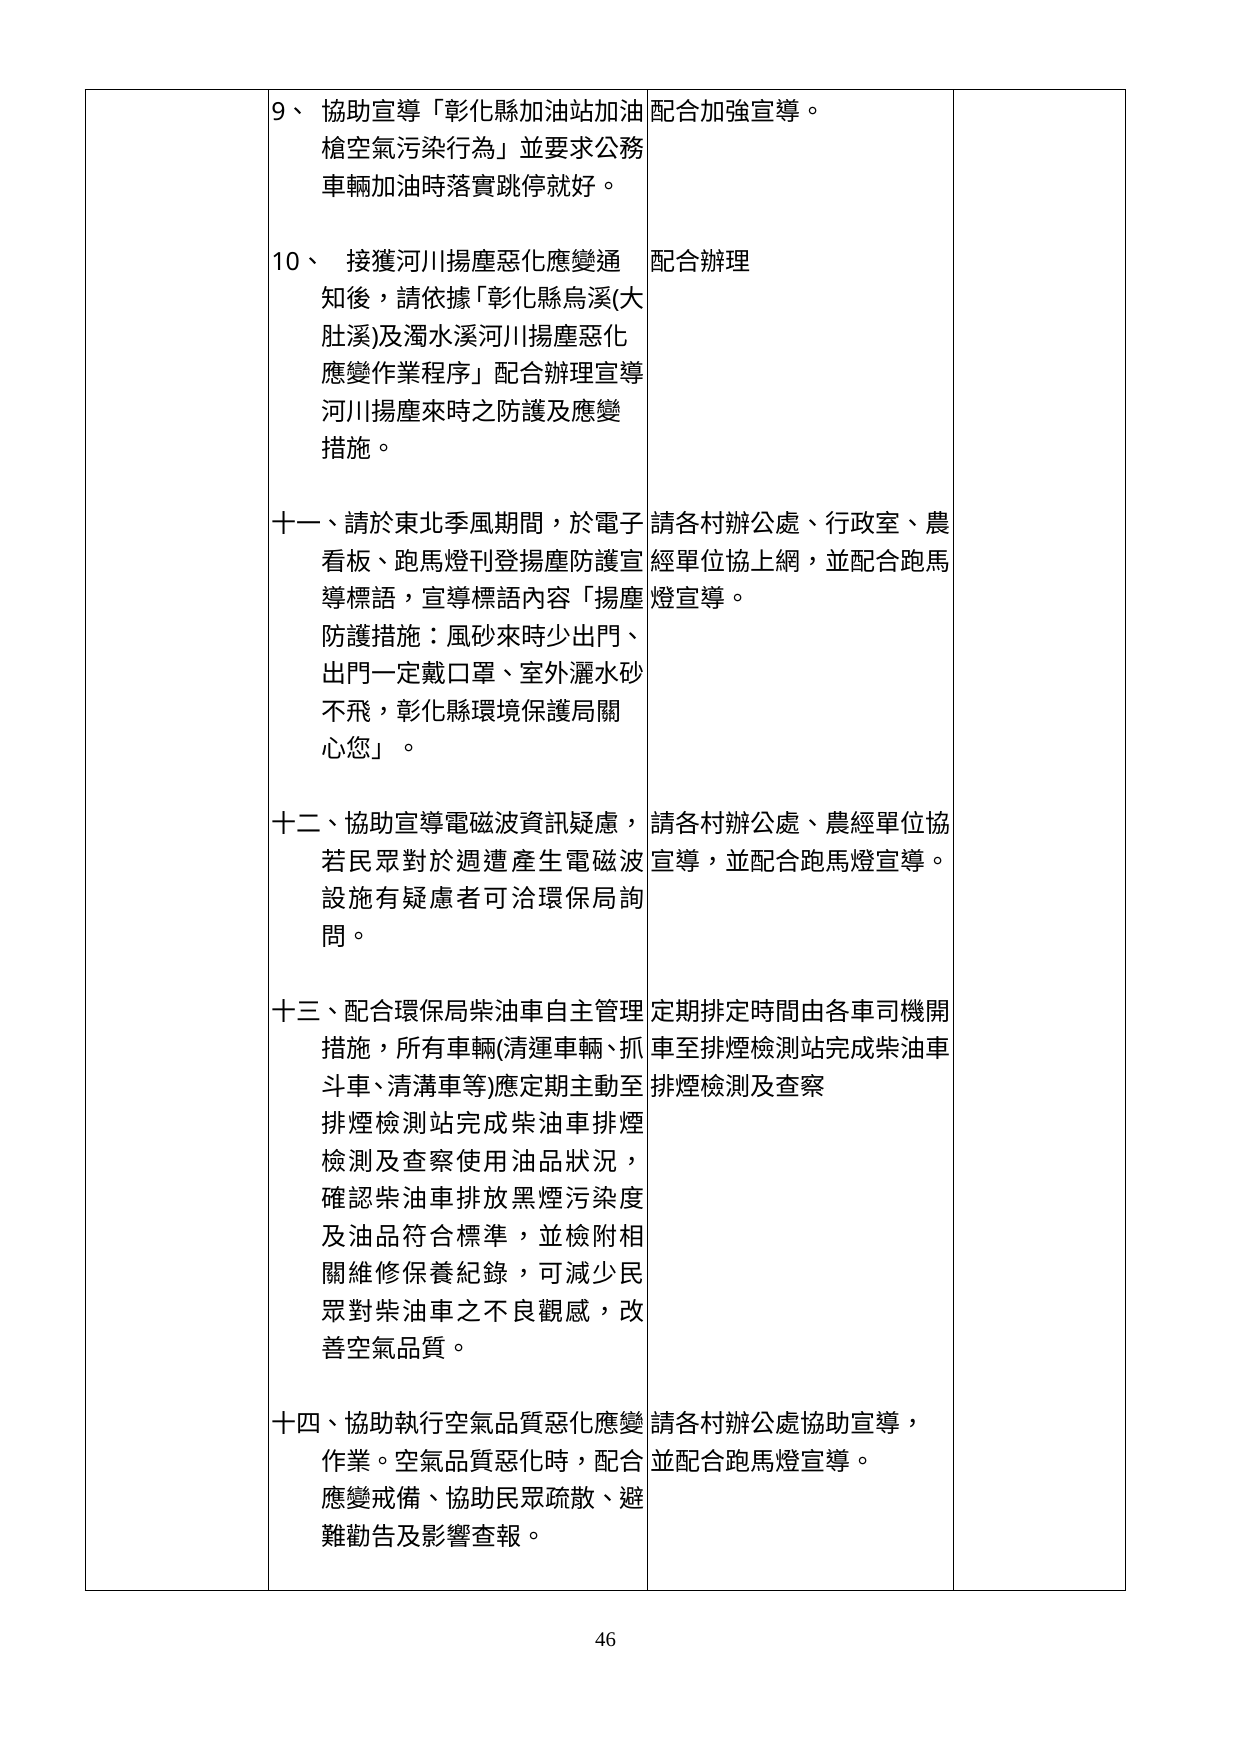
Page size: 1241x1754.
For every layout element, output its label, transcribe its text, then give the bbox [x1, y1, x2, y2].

table_cell 配合加強宣導。 配合辦理 請各村辦公處、行政室、農 經單位協上網，並配合跑馬 燈宣導。 請各村辦公處、農經單位協 宣導，並配合跑馬燈宣導。 定期排定時間由各車司機開車至排煙檢測站完成柴油車排煙檢測及查察 請各村辦公處協助宣導， 並配合跑馬燈宣導。 [648, 90, 953, 1590]
table_cell [86, 90, 268, 1590]
table_cell 協助宣導「彰化縣加油站加油槍空氣污染行為」並要求公務車輛加油時落實跳停就好。 接獲河川揚塵惡化應變通知後，請依據「彰化縣烏溪(大肚溪)及濁水溪河川揚塵惡化應變作業程序」配合辦理宣導河川揚塵來時之防護及應變措施。 十一、請於東北季風期間，於電子看板、跑馬燈刊登揚塵防護宣導標語，宣導標語內容「揚塵防護措施：風砂來時少出門、出門一定戴口罩、室外灑水砂不飛，彰化縣環境保護局關心您」。 十二、協助宣導電磁波資訊疑慮，若民眾對於週遭產生電磁波設施有疑慮者可洽環保局詢問。 十三、配合環保局柴油車自主管理措施，所有車輛(清運車輛、抓斗車、清溝車等)應定期主動至排煙檢測站完成柴油車排煙檢測及查察使用油品狀況，確認柴油車排放黑煙污染度及油品符合標準，並檢附相關維修保養紀錄，可減少民眾對柴油車之不良觀感，改善空氣品質。 十四、協助執行空氣品質惡化應變作業。空氣品質惡化時，配合應變戒備、協助民眾疏散、避難勸告及影響查報。 [269, 90, 647, 1590]
table_cell [954, 90, 1125, 1590]
